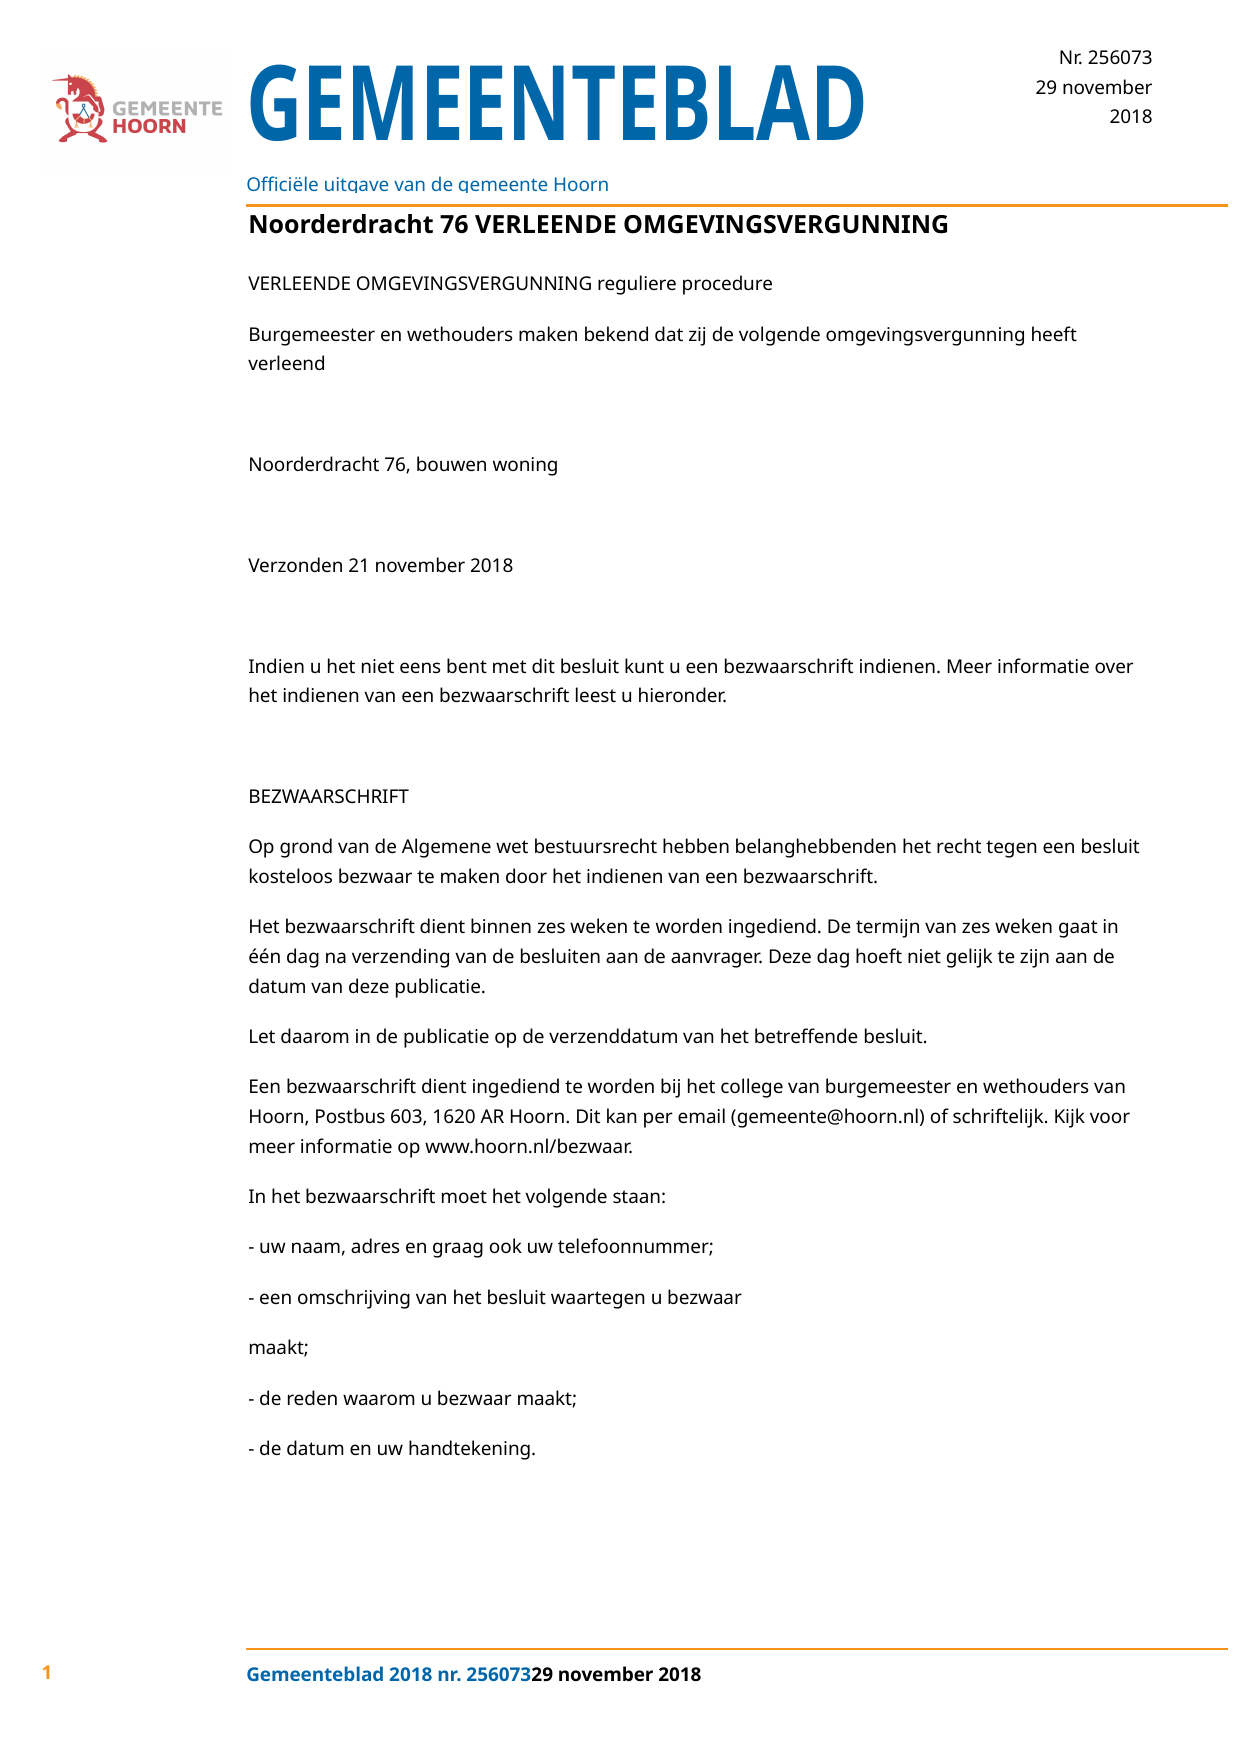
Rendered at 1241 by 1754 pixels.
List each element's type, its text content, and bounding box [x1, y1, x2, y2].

text - uw naam, adres en graag ook uw telefoonnummer; [248, 1234, 1152, 1259]
text Indien u het niet eens bent met dit besluit kunt u een bezwaarschrift indienen. Meer informatie over het indienen van een bezwaarschrift leest u hieronder. [248, 653, 1152, 708]
text Het bezwaarschrift dient binnen zes weken te worden ingediend. De termijn van zes weken gaat in één dag na verzending van de besluiten aan de aanvrager. Deze dag hoeft niet gelijk te zijn aan de datum van deze publicatie. [248, 914, 1152, 998]
text Verzonden 21 november 2018 [248, 552, 1152, 578]
text Let daarom in de publicatie op de verzenddatum van het betreffende besluit. [248, 1023, 1152, 1049]
text VERLEENDE OMGEVINGSVERGUNNING reguliere procedure [248, 270, 1152, 296]
text - een omschrijving van het besluit waartegen u bezwaar [248, 1284, 1152, 1310]
text Noorderdracht 76, bouwen woning [248, 451, 1152, 477]
text Op grond van de Algemene wet bestuursrecht hebben belanghebbenden het recht tegen een besluit kosteloos bezwaar te maken door het indienen van een bezwaarschrift. [248, 834, 1152, 889]
text - de datum en uw handtekening. [248, 1435, 1152, 1461]
text - de reden waarom u bezwaar maakt; [248, 1385, 1152, 1411]
text Noorderdracht 76 VERLEENDE OMGEVINGSVERGUNNING [248, 207, 1152, 241]
text Burgemeester en wethouders maken bekend dat zij de volgende omgevingsvergunning heeft verleend [248, 321, 1152, 376]
text In het bezwaarschrift moet het volgende staan: [248, 1183, 1152, 1209]
picture [41, 47, 231, 172]
text BEZWAARSCHRIFT [248, 783, 1152, 809]
text maakt; [248, 1334, 1152, 1360]
text Een bezwaarschrift dient ingediend te worden bij het college van burgemeester en wethouders van Hoorn, Postbus 603, 1620 AR Hoorn. Dit kan per email (gemeente@hoorn.nl) of schriftelijk. Kijk voor meer informatie op www.hoorn.nl/bezwaar. [248, 1074, 1152, 1158]
